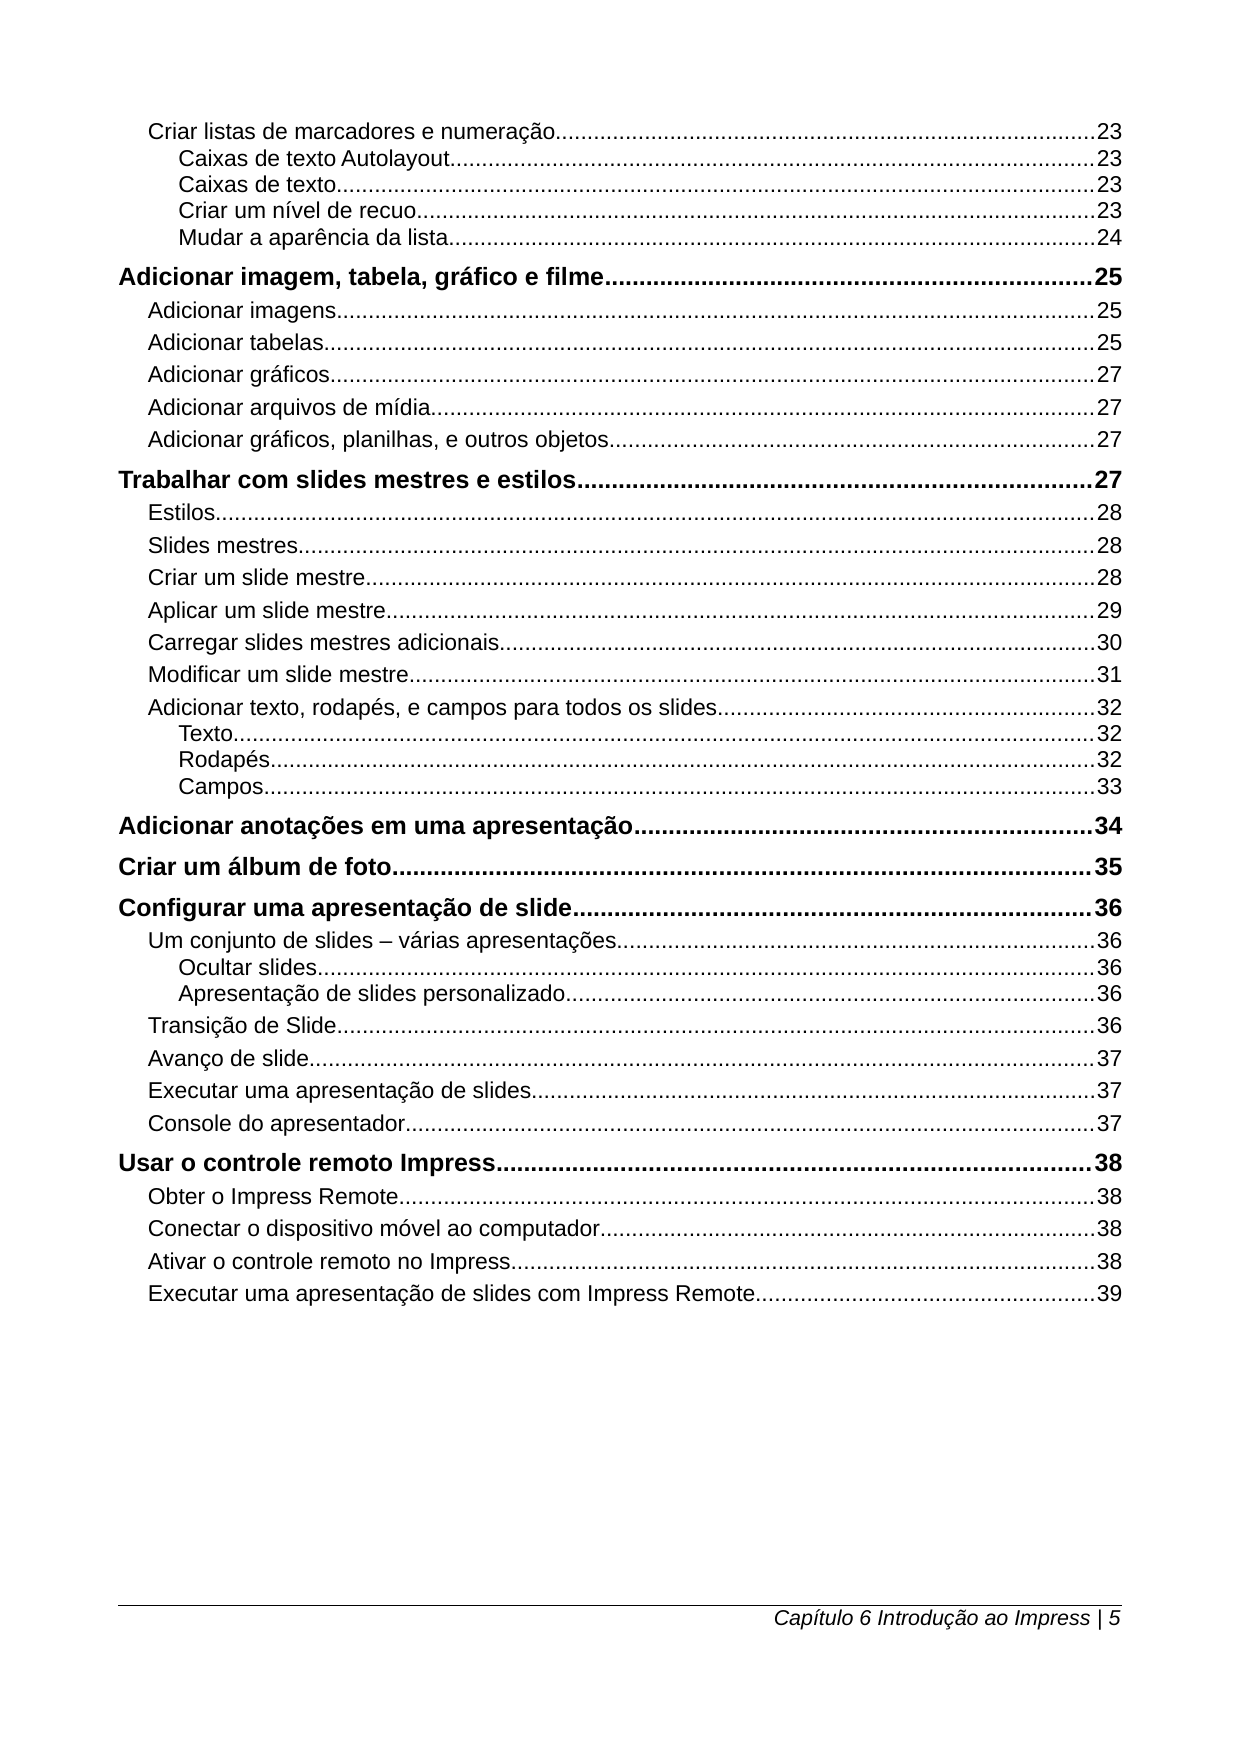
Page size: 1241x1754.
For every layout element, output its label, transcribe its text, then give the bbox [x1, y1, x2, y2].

text Slides mestres 28 [148, 532, 1122, 558]
text Criar um slide mestre 28 [148, 564, 1122, 591]
text Adicionar imagem, tabela, gráfico e filme 25 [118, 262, 1122, 291]
text Console do apresentador 37 [148, 1110, 1122, 1136]
text Adicionar gráficos, planilhas, e outros objetos 27 [148, 426, 1122, 453]
text Transição de Slide 36 [148, 1012, 1122, 1039]
text Adicionar gráficos 27 [148, 361, 1122, 388]
text Configurar uma apresentação de slide 36 [118, 893, 1122, 921]
text Obter o Impress Remote 38 [148, 1183, 1122, 1209]
text Carregar slides mestres adicionais 30 [148, 629, 1122, 655]
text Caixas de texto Autolayout 23 [178, 144, 1122, 171]
text Adicionar texto, rodapés, e campos para todos os slides 32 [148, 694, 1122, 720]
text Conectar o dispositivo móvel ao computador 38 [148, 1215, 1122, 1242]
text Executar uma apresentação de slides 37 [148, 1077, 1122, 1104]
text Criar um álbum de foto 35 [118, 852, 1122, 881]
text Criar um nível de recuo 23 [178, 197, 1122, 223]
text Usar o controle remoto Impress 38 [118, 1148, 1122, 1177]
text Caixas de texto 23 [178, 171, 1122, 197]
text Adicionar tabelas 25 [148, 329, 1122, 355]
text Executar uma apresentação de slides com Impress Remote 39 [148, 1280, 1122, 1306]
text Apresentação de slides personalizado 36 [178, 980, 1122, 1006]
text Campos 33 [178, 773, 1122, 799]
text Rodapés 32 [178, 746, 1122, 773]
text Ativar o controle remoto no Impress 38 [148, 1248, 1122, 1274]
text Mudar a aparência da lista 24 [178, 223, 1122, 250]
text Ocultar slides 36 [178, 954, 1122, 980]
text Trabalhar com slides mestres e estilos 27 [118, 464, 1122, 493]
text Criar listas de marcadores e numeração 23 [148, 118, 1122, 144]
text Adicionar imagens 25 [148, 297, 1122, 323]
text Um conjunto de slides – várias apresentações 36 [148, 927, 1122, 954]
text Modificar um slide mestre 31 [148, 661, 1122, 688]
text Adicionar arquivos de mídia 27 [148, 394, 1122, 420]
text Texto 32 [178, 720, 1122, 746]
text Avanço de slide 37 [148, 1045, 1122, 1071]
text Estilos 28 [148, 499, 1122, 526]
text Adicionar anotações em uma apresentação 34 [118, 811, 1122, 840]
text Aplicar um slide mestre 29 [148, 597, 1122, 623]
